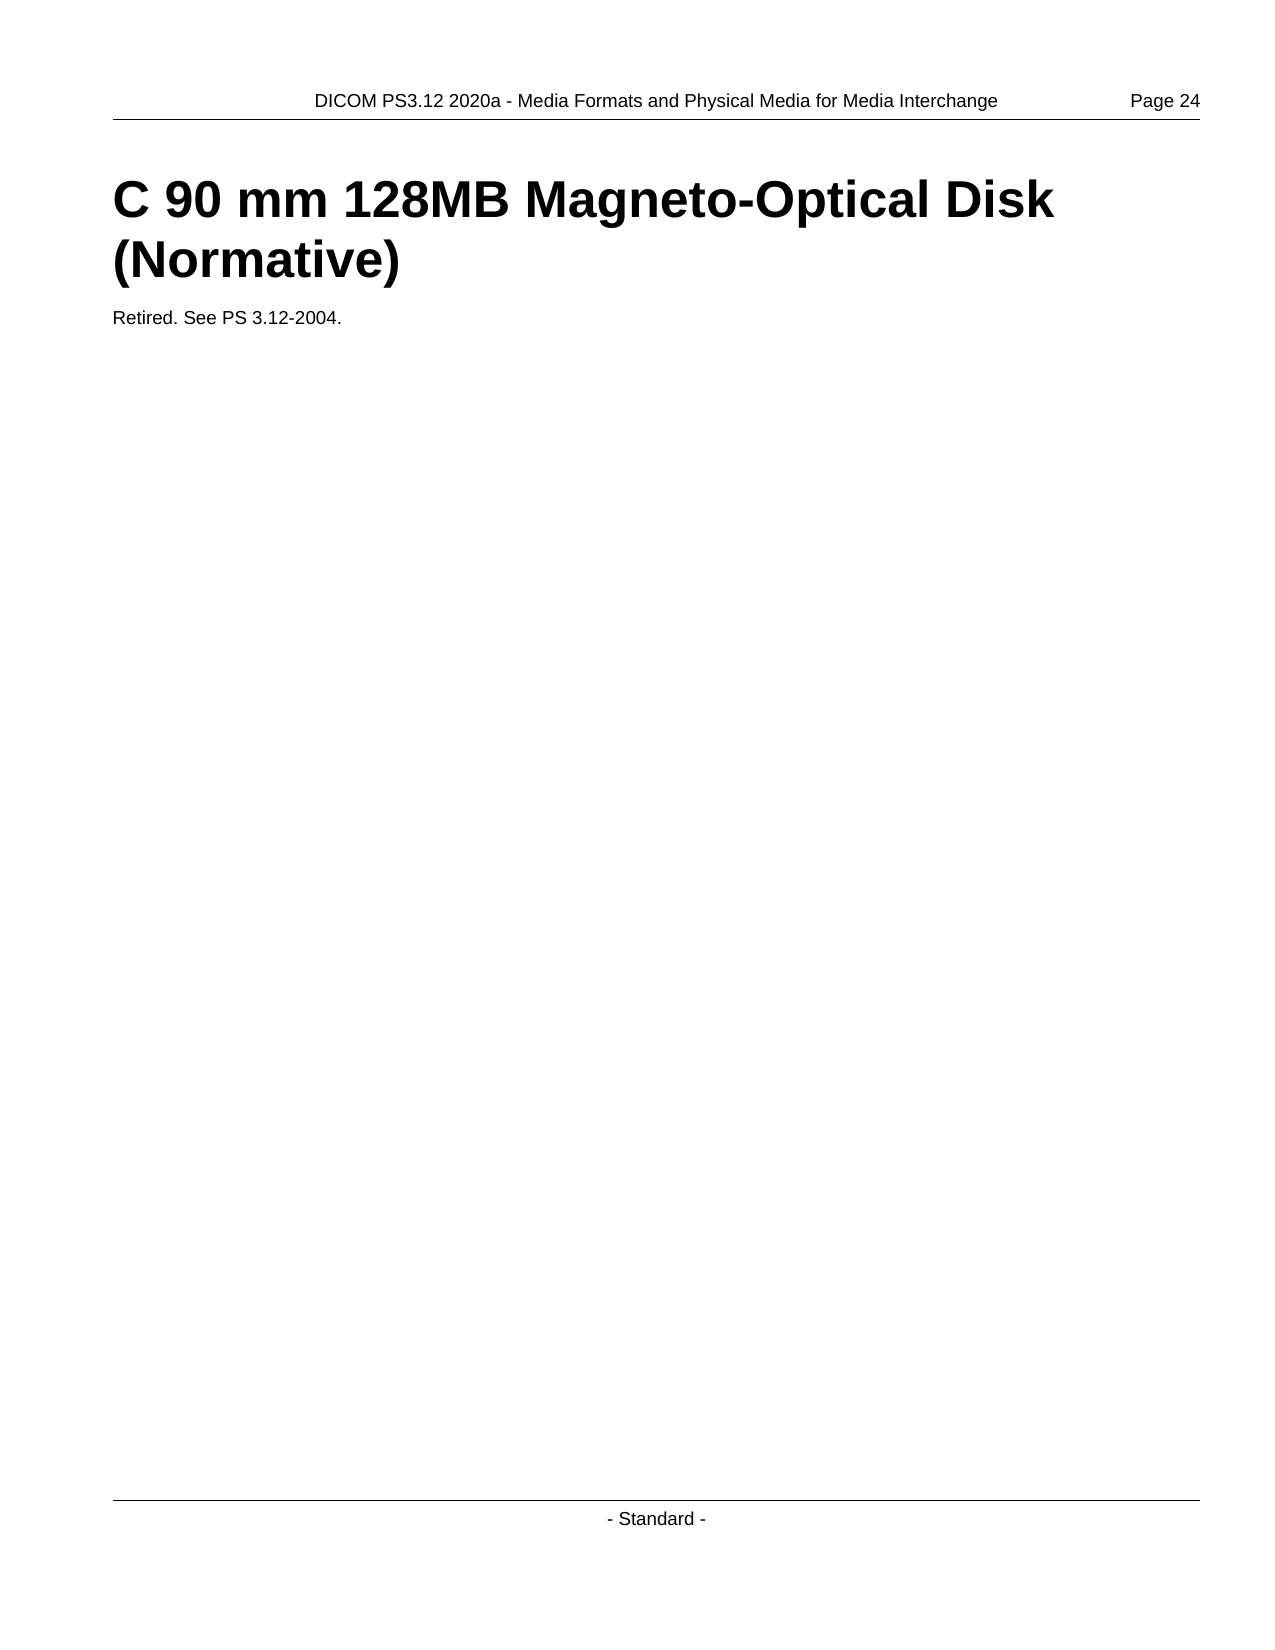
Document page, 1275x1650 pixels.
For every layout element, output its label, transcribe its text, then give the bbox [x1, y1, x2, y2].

text C 90 mm 128MB Magneto-Optical Disk (Normative) [112, 169, 1200, 288]
text Retired. See PS 3.12-2004. [112, 307, 1200, 328]
